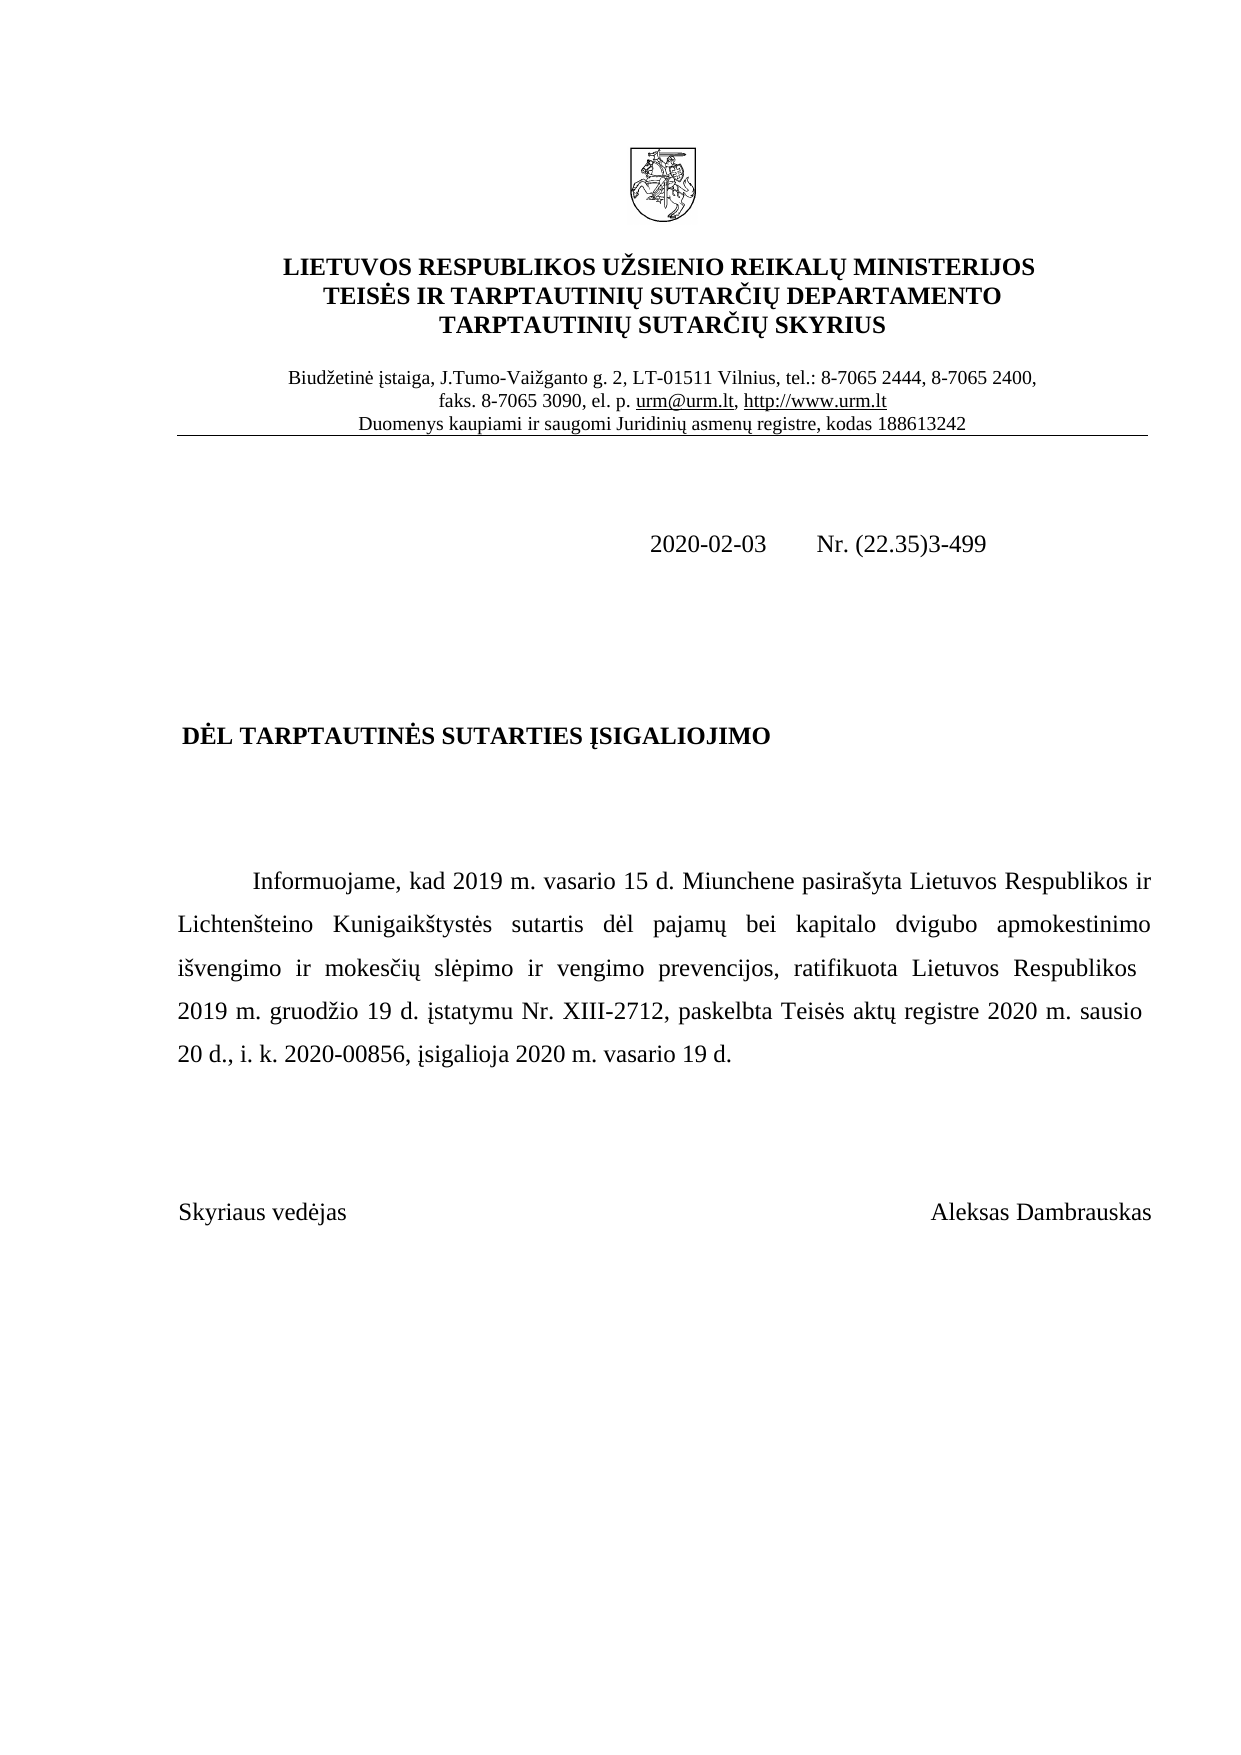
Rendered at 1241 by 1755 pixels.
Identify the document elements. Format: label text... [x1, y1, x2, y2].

table_header Aleksas Dambrauskas [798, 1197, 1152, 1226]
table_header [177, 436, 1148, 464]
table_cell 2020-02-03 Nr. (22.35)3-499 [650, 529, 1153, 721]
table_header [665, 1197, 798, 1226]
table_cell DĖL TARPTAUTINĖS SUTARTIES ĮSIGALIOJIMO [182, 721, 1153, 838]
text Informuojame, kad 2019 m. vasario 15 d. Miunchene pasirašyta Lietuvos Respublikos ir Lichtenšteino Kunigaikštystės sutartis dėl pajamų bei kapitalo dvigubo apmokestinimo išvengimo ir mokesčių slėpimo ir vengimo prevencijos, ratifikuota Lietuvos Respublikos 2019 m. gruodžio 19 d. įstatymu Nr. XIII-2712, paskelbta Teisės aktų registre 2020 m. sausio 20 d., i. k. 2020-00856, įsigalioja 2020 m. vasario 19 d. [177, 866, 1152, 1068]
table_cell [177, 721, 182, 838]
table_cell [182, 529, 650, 721]
table_header [177, 464, 1148, 529]
table_header Skyriaus vedėjas [178, 1197, 664, 1226]
table_header [1148, 118, 1153, 529]
table_header LIETUVOS RESPUBLIKOS UŽSIENIO REIKALŲ MINISTERIJOS TEISĖS IR TARPTAUTINIŲ SUTARČIŲ DEPARTAMENTo Tarptautinių sutarčių skyrius Biudžetinė įstaiga, J.Tumo-Vaižganto g. 2, LT-01511 Vilnius, tel.: 8-7065 2444, 8-7065 2400, faks. 8-7065 3090, el. p. urm@urm.lt, http://www.urm.lt Duomenys kaupiami ir saugomi Juridinių asmenų registre, kodas 188613242 [177, 118, 1148, 435]
table_cell [177, 529, 182, 721]
